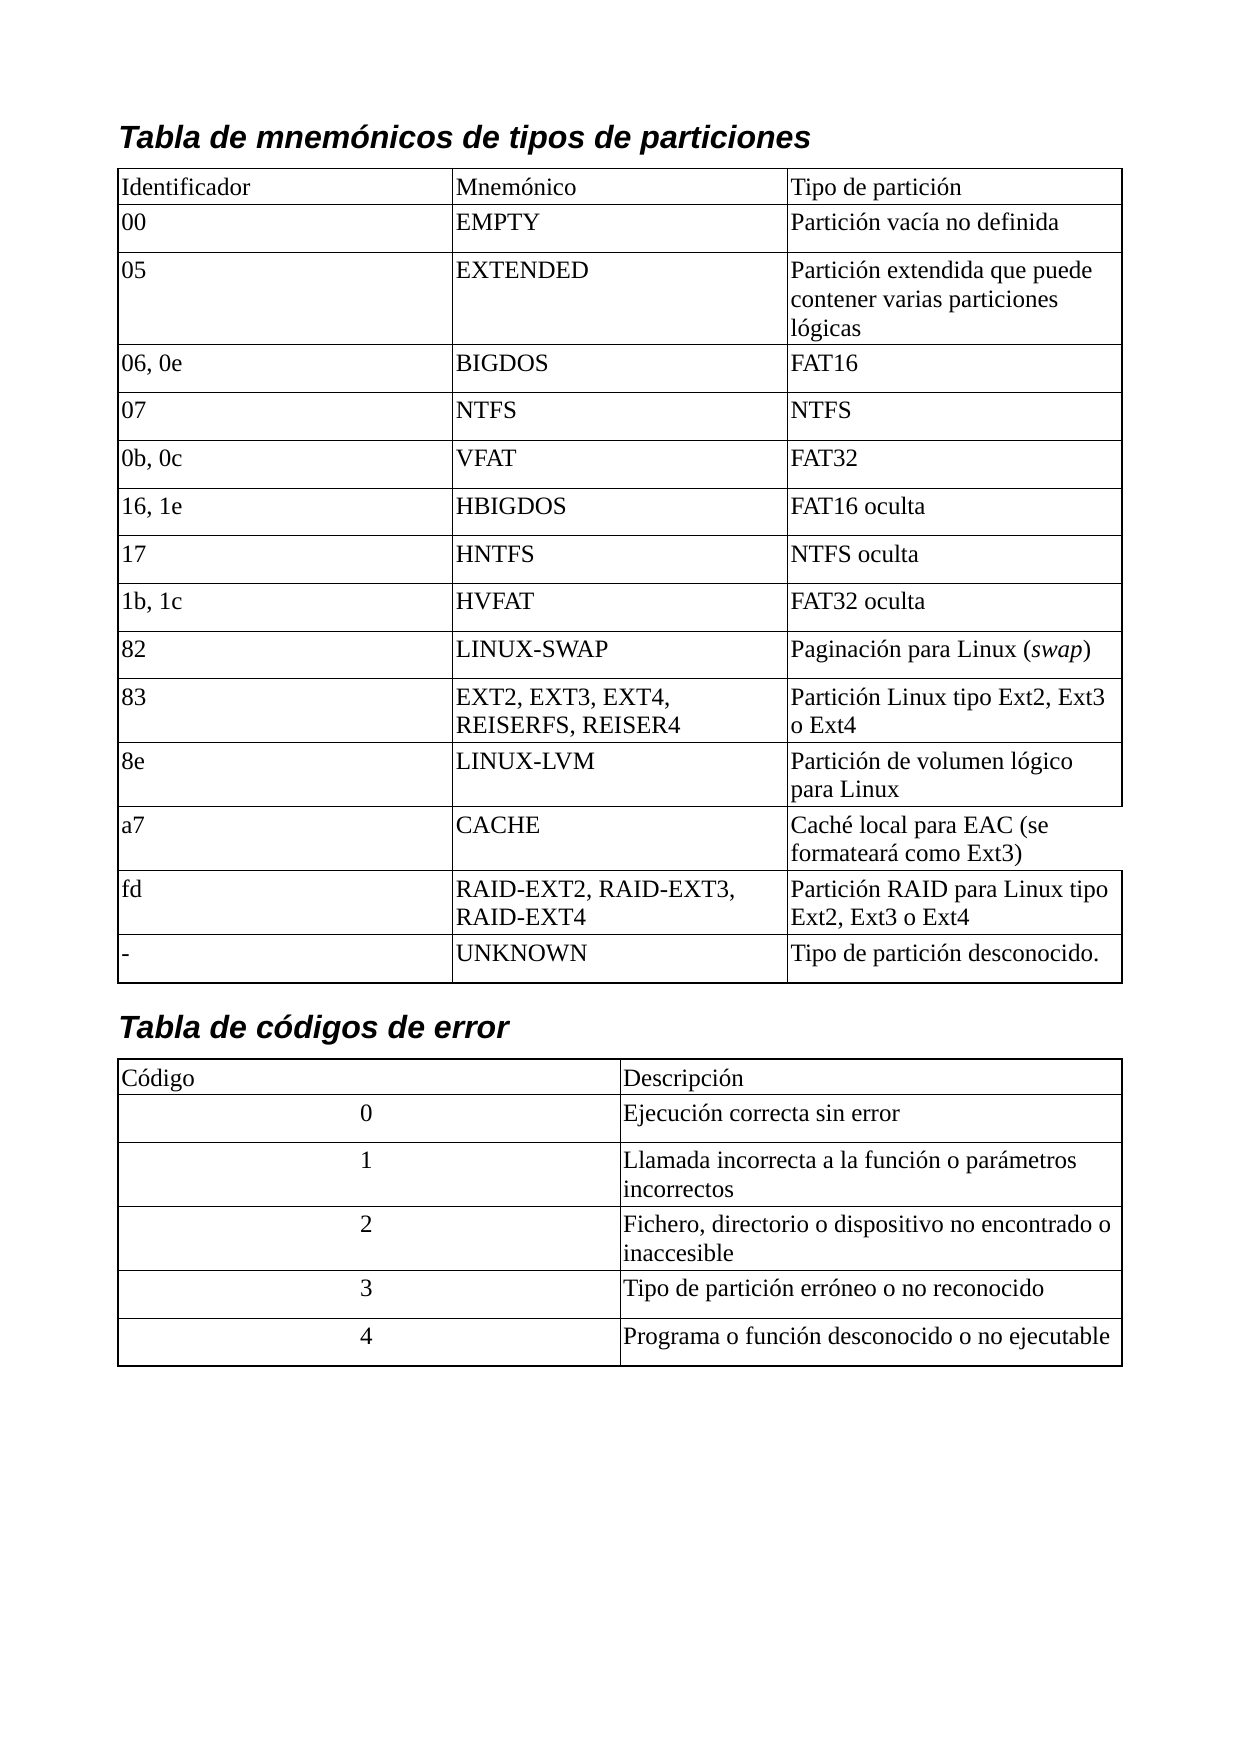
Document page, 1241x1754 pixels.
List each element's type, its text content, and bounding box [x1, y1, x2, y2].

table_cell 05 [119, 253, 452, 344]
table_cell UNKNOWN [453, 935, 787, 982]
table_cell Ejecución correcta sin error [621, 1095, 1121, 1142]
table_cell NTFS [453, 393, 787, 440]
table_cell HBIGDOS [453, 489, 787, 535]
table_cell 0 [119, 1095, 620, 1142]
table_cell 4 [119, 1319, 620, 1365]
table_cell Partición Linux tipo Ext2, Ext3 o Ext4 [788, 679, 1121, 742]
table_cell Caché local para EAC (se formateará como Ext3) [788, 807, 1122, 870]
table_cell RAID-EXT2, RAID-EXT3, RAID-EXT4 [453, 871, 787, 934]
table_cell FAT32 oculta [788, 584, 1121, 631]
table_cell 1b, 1c [119, 584, 452, 631]
table_cell HNTFS [453, 536, 787, 583]
table_cell 07 [119, 393, 452, 440]
table_cell fd [119, 871, 452, 934]
table_cell Partición vacía no definida [788, 205, 1121, 252]
table_cell Partición extendida que puede contener varias particiones lógicas [788, 253, 1121, 344]
table_cell Partición de volumen lógico para Linux [788, 743, 1121, 806]
table_cell a7 [119, 807, 452, 870]
table_header Identificador [119, 169, 452, 204]
table_cell BIGDOS [453, 345, 787, 392]
table_cell EXT2, EXT3, EXT4, REISERFS, REISER4 [453, 679, 787, 742]
table_cell - [119, 935, 452, 982]
table_cell 00 [119, 205, 452, 252]
table_cell LINUX-LVM [453, 743, 787, 806]
table_cell Fichero, directorio o dispositivo no encontrado o inaccesible [621, 1207, 1121, 1270]
table_cell 16, 1e [119, 489, 452, 535]
table_cell NTFS oculta [788, 536, 1121, 583]
table_header Tipo de partición [788, 169, 1121, 204]
table_header Descripción [621, 1060, 1121, 1094]
table_cell CACHE [453, 807, 787, 870]
table_cell NTFS [788, 393, 1121, 440]
table_cell 2 [119, 1207, 620, 1270]
table_cell 8e [119, 743, 452, 806]
table_cell 3 [119, 1271, 620, 1318]
table_cell 82 [119, 632, 452, 678]
table_cell 06, 0e [119, 345, 452, 392]
table_cell 1 [119, 1143, 620, 1206]
table_cell Llamada incorrecta a la función o parámetros incorrectos [621, 1143, 1121, 1206]
table_cell Tipo de partición desconocido. [788, 935, 1121, 982]
table_cell FAT16 [788, 345, 1121, 392]
table_cell LINUX-SWAP [453, 632, 787, 678]
table_cell VFAT [453, 441, 787, 487]
subtitle Tabla de mnemónicos de tipos de particiones [118, 118, 1122, 155]
table_cell Paginación para Linux (swap) [788, 632, 1121, 678]
table_header Mnemónico [453, 169, 787, 204]
table_cell Tipo de partición erróneo o no reconocido [621, 1271, 1121, 1318]
table_cell EMPTY [453, 205, 787, 252]
table_cell FAT16 oculta [788, 489, 1121, 535]
table_cell FAT32 [788, 441, 1121, 487]
table_cell 0b, 0c [119, 441, 452, 487]
table_cell Programa o función desconocido o no ejecutable [621, 1319, 1121, 1365]
table_cell HVFAT [453, 584, 787, 631]
table_cell EXTENDED [453, 253, 787, 344]
table_cell 83 [119, 679, 452, 742]
table_cell Partición RAID para Linux tipo Ext2, Ext3 o Ext4 [788, 871, 1121, 934]
subtitle Tabla de códigos de error [118, 1008, 1122, 1045]
table_header Código [119, 1060, 620, 1094]
table_cell 17 [119, 536, 452, 583]
